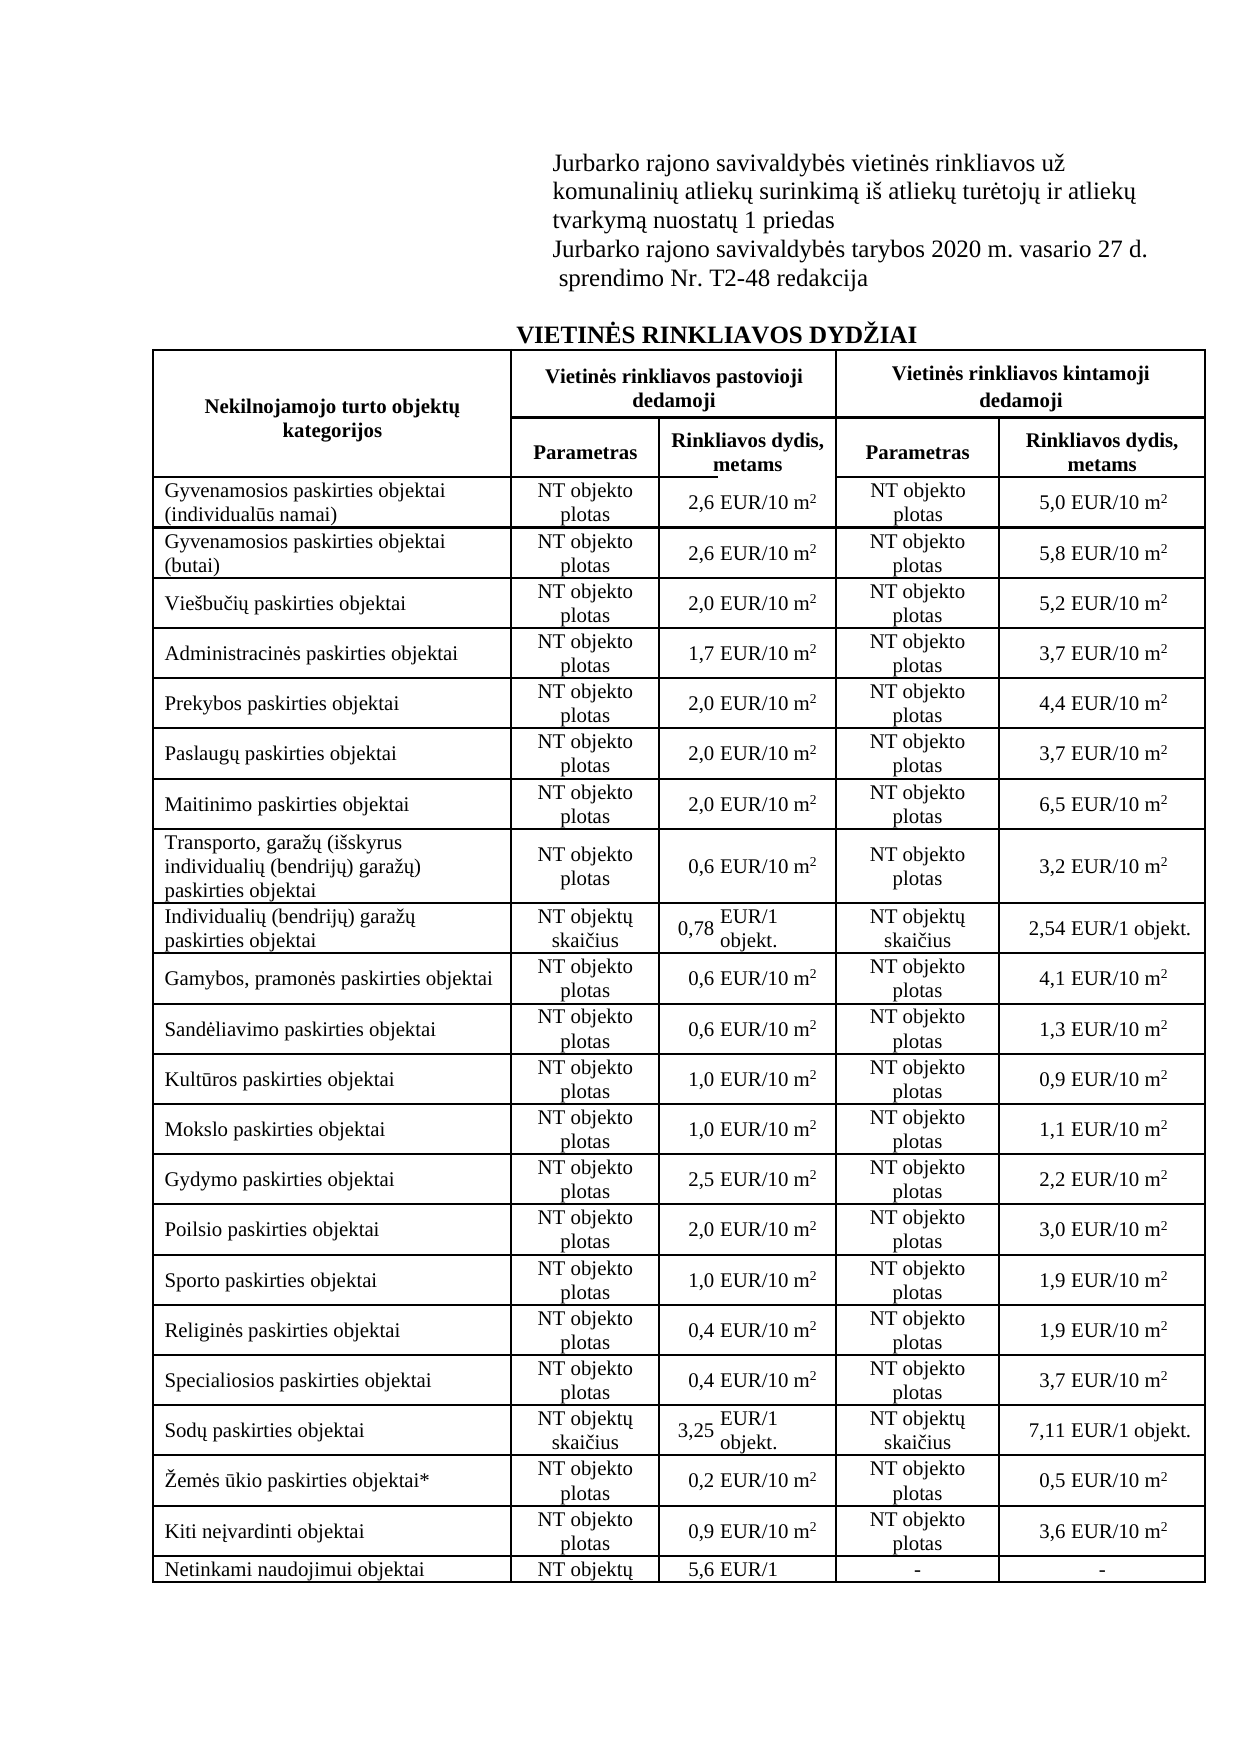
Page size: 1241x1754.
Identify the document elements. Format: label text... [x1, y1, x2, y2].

table_cell Rinkliavos dydis, metams [660, 419, 835, 476]
table_cell NT objekto plotas [837, 1456, 998, 1504]
table_cell NT objekto plotas [512, 1456, 658, 1504]
table_cell EUR/10 m2 [1069, 1005, 1204, 1053]
table_cell Specialiosios paskirties objektai [154, 1356, 510, 1404]
table_cell EUR/10 m2 [718, 729, 835, 777]
table_cell Prekybos paskirties objektai [154, 679, 510, 727]
table_cell EUR/10 m2 [718, 1456, 835, 1504]
table_cell 5,0 [1000, 478, 1069, 526]
table_cell 1,0 [660, 1256, 718, 1304]
table_cell EUR/10 m2 [718, 579, 835, 627]
table_cell NT objekto plotas [837, 679, 998, 727]
table_cell EUR/1 objekt. [1069, 1406, 1204, 1454]
table_cell 0,6 [660, 1005, 718, 1053]
table_cell NT objekto plotas [837, 830, 998, 902]
table_cell Viešbučių paskirties objektai [154, 579, 510, 627]
table_cell Transporto, garažų (išskyrus individualių (bendrijų) garažų) paskirties objektai [154, 830, 510, 902]
table_cell 2,0 [660, 579, 718, 627]
table_cell NT objekto plotas [512, 830, 658, 902]
table_cell EUR/10 m2 [718, 1055, 835, 1103]
table_cell EUR/10 m2 [1069, 679, 1204, 727]
table_cell NT objekto plotas [837, 729, 998, 777]
table_cell Religinės paskirties objektai [154, 1306, 510, 1354]
table_cell EUR/10 m2 [1069, 1456, 1204, 1504]
table_cell Netinkami naudojimui objektai [154, 1557, 510, 1581]
table_cell NT objekto plotas [837, 1256, 998, 1304]
table_cell EUR/10 m2 [1069, 529, 1204, 577]
table_cell EUR/10 m2 [718, 1507, 835, 1555]
table_cell Gydymo paskirties objektai [154, 1155, 510, 1203]
table_cell EUR/10 m2 [718, 1005, 835, 1053]
table_cell 3,0 [1000, 1205, 1069, 1253]
table_cell NT objektų [512, 1557, 658, 1581]
table_cell Rinkliavos dydis, metams [1000, 419, 1204, 476]
table_cell EUR/10 m2 [1069, 1205, 1204, 1253]
table_cell NT objekto plotas [512, 1256, 658, 1304]
table_cell Kultūros paskirties objektai [154, 1055, 510, 1103]
table_cell 0,2 [660, 1456, 718, 1504]
table_cell 1,7 [660, 629, 718, 677]
table_cell NT objekto plotas [512, 1205, 658, 1253]
table_cell EUR/10 m2 [1069, 830, 1204, 902]
table_cell EUR/10 m2 [718, 1155, 835, 1203]
table_cell NT objekto plotas [837, 1507, 998, 1555]
table_cell 0,9 [660, 1507, 718, 1555]
table_cell EUR/10 m2 [1069, 629, 1204, 677]
table_cell Maitinimo paskirties objektai [154, 780, 510, 828]
table_cell EUR/1 objekt. [718, 904, 835, 952]
table_cell 1,0 [660, 1055, 718, 1103]
table_cell NT objekto plotas [512, 629, 658, 677]
table_cell Individualių (bendrijų) garažų paskirties objektai [154, 904, 510, 952]
table_cell EUR/10 m2 [1069, 1356, 1204, 1404]
table_cell NT objektų skaičius [837, 904, 998, 952]
table_cell 6,5 [1000, 780, 1069, 828]
table_cell NT objekto plotas [512, 1005, 658, 1053]
table_cell 2,6 [660, 529, 718, 577]
table_cell NT objekto plotas [837, 1205, 998, 1253]
table_cell 0,4 [660, 1306, 718, 1354]
table_cell NT objekto plotas [837, 1356, 998, 1404]
table_cell 0,6 [660, 830, 718, 902]
table_cell EUR/10 m2 [718, 830, 835, 902]
table_cell 3,7 [1000, 629, 1069, 677]
table_cell Administracinės paskirties objektai [154, 629, 510, 677]
table_cell NT objekto plotas [512, 579, 658, 627]
table_cell EUR/10 m2 [1069, 729, 1204, 777]
table_cell NT objekto plotas [512, 954, 658, 1002]
text sprendimo Nr. T2-48 redakcija [552, 263, 1181, 291]
table_cell 3,25 [660, 1406, 718, 1454]
table_cell EUR/10 m2 [718, 780, 835, 828]
table_cell Poilsio paskirties objektai [154, 1205, 510, 1253]
table_cell NT objektų skaičius [512, 904, 658, 952]
table_cell 2,2 [1000, 1155, 1069, 1203]
table_cell 2,5 [660, 1155, 718, 1203]
table_cell EUR/10 m2 [1069, 1507, 1204, 1555]
table_cell EUR/10 m2 [718, 1306, 835, 1354]
table_cell EUR/10 m2 [1069, 780, 1204, 828]
table_cell NT objekto plotas [512, 1507, 658, 1555]
table_cell 1,9 [1000, 1256, 1069, 1304]
table_cell EUR/10 m2 [718, 954, 835, 1002]
table_cell NT objekto plotas [837, 529, 998, 577]
table_cell NT objekto plotas [837, 954, 998, 1002]
table_cell EUR/1 objekt. [1069, 904, 1204, 952]
table_cell EUR/10 m2 [1069, 579, 1204, 627]
table_cell 3,7 [1000, 729, 1069, 777]
table_cell NT objekto plotas [512, 529, 658, 577]
table_cell 3,6 [1000, 1507, 1069, 1555]
table_cell 2,0 [660, 1205, 718, 1253]
table_cell 2,54 [1000, 904, 1069, 952]
table_cell 2,0 [660, 679, 718, 727]
table_cell 7,11 [1000, 1406, 1069, 1454]
table_cell NT objekto plotas [837, 780, 998, 828]
table_header Vietinės rinkliavos kintamoji dedamoji [837, 351, 1204, 416]
table_cell EUR/10 m2 [718, 1105, 835, 1153]
table_cell EUR/10 m2 [1069, 1055, 1204, 1103]
table_cell 5,8 [1000, 529, 1069, 577]
table_cell Mokslo paskirties objektai [154, 1105, 510, 1153]
table_cell NT objekto plotas [512, 478, 658, 526]
table_cell Kiti neįvardinti objektai [154, 1507, 510, 1555]
table_cell NT objekto plotas [837, 629, 998, 677]
table_cell NT objekto plotas [512, 729, 658, 777]
table_cell EUR/10 m2 [1069, 1155, 1204, 1203]
table_cell 0,78 [660, 904, 718, 952]
table_cell Parametras [837, 419, 998, 476]
table_cell EUR/10 m2 [718, 1205, 835, 1253]
table_cell 0,9 [1000, 1055, 1069, 1103]
text komunalinių atliekų surinkimą iš atliekų turėtojų ir atliekų [477, 176, 1181, 205]
table_cell 2,0 [660, 780, 718, 828]
table_cell NT objekto plotas [512, 1356, 658, 1404]
table_cell 3,7 [1000, 1356, 1069, 1404]
text Jurbarko rajono savivaldybės tarybos 2020 m. vasario 27 d. [552, 234, 1181, 263]
text tvarkymą nuostatų 1 priedas [552, 205, 1181, 234]
table_cell NT objekto plotas [512, 1155, 658, 1203]
table_cell - [837, 1557, 998, 1581]
table_cell 1,3 [1000, 1005, 1069, 1053]
table_cell NT objekto plotas [512, 1055, 658, 1103]
table_cell NT objekto plotas [512, 780, 658, 828]
table_cell NT objekto plotas [512, 1306, 658, 1354]
table_cell Parametras [512, 419, 658, 476]
table_cell NT objekto plotas [837, 1155, 998, 1203]
table_cell EUR/1 [718, 1557, 835, 1581]
table_cell 2,6 [660, 478, 718, 526]
table_cell EUR/10 m2 [1069, 1256, 1204, 1304]
table_cell 2,0 [660, 729, 718, 777]
text VIETINĖS RINKLIAVOS DYDŽIAI [252, 320, 1181, 349]
table_cell NT objekto plotas [837, 1055, 998, 1103]
table_cell NT objektų skaičius [512, 1406, 658, 1454]
table_cell Gamybos, pramonės paskirties objektai [154, 954, 510, 1002]
table_cell EUR/10 m2 [1069, 1306, 1204, 1354]
table_cell EUR/1 objekt. [718, 1406, 835, 1454]
table_cell 0,6 [660, 954, 718, 1002]
table_cell EUR/10 m2 [718, 629, 835, 677]
table_cell EUR/10 m2 [718, 679, 835, 727]
table_cell NT objekto plotas [512, 1105, 658, 1153]
table_cell 3,2 [1000, 830, 1069, 902]
table_cell EUR/10 m2 [1069, 478, 1204, 526]
table_cell 5,6 [660, 1557, 718, 1581]
table_cell NT objekto plotas [837, 1005, 998, 1053]
table_cell 4,1 [1000, 954, 1069, 1002]
table_cell 5,2 [1000, 579, 1069, 627]
table_cell EUR/10 m2 [1069, 1105, 1204, 1153]
table_header Nekilnojamojo turto objektų kategorijos [154, 351, 510, 476]
table_cell Gyvenamosios paskirties objektai (butai) [154, 529, 510, 577]
table_cell Paslaugų paskirties objektai [154, 729, 510, 777]
table_cell NT objekto plotas [512, 679, 658, 727]
table_cell NT objekto plotas [837, 1306, 998, 1354]
table_cell NT objektų skaičius [837, 1406, 998, 1454]
table_cell Žemės ūkio paskirties objektai* [154, 1456, 510, 1504]
table_cell Sodų paskirties objektai [154, 1406, 510, 1454]
table_cell 0,5 [1000, 1456, 1069, 1504]
table_cell EUR/10 m2 [718, 1256, 835, 1304]
table_cell 1,1 [1000, 1105, 1069, 1153]
table_cell NT objekto plotas [837, 579, 998, 627]
table_header Vietinės rinkliavos pastovioji dedamoji [512, 351, 835, 416]
table_cell 0,4 [660, 1356, 718, 1404]
table_cell EUR/10 m2 [718, 529, 835, 577]
table_cell EUR/10 m2 [1069, 954, 1204, 1002]
table_cell 1,9 [1000, 1306, 1069, 1354]
table_cell NT objekto plotas [837, 478, 998, 526]
table_cell EUR/10 m2 [718, 1356, 835, 1404]
table_cell - [1000, 1557, 1204, 1581]
table_cell EUR/10 m2 [718, 476, 835, 526]
table_cell Sandėliavimo paskirties objektai [154, 1005, 510, 1053]
table_cell NT objekto plotas [837, 1105, 998, 1153]
table_cell 1,0 [660, 1105, 718, 1153]
table_cell Sporto paskirties objektai [154, 1256, 510, 1304]
table_cell Gyvenamosios paskirties objektai (individualūs namai) [154, 478, 510, 526]
table_cell 4,4 [1000, 679, 1069, 727]
text Jurbarko rajono savivaldybės vietinės rinkliavos už [477, 148, 1181, 176]
